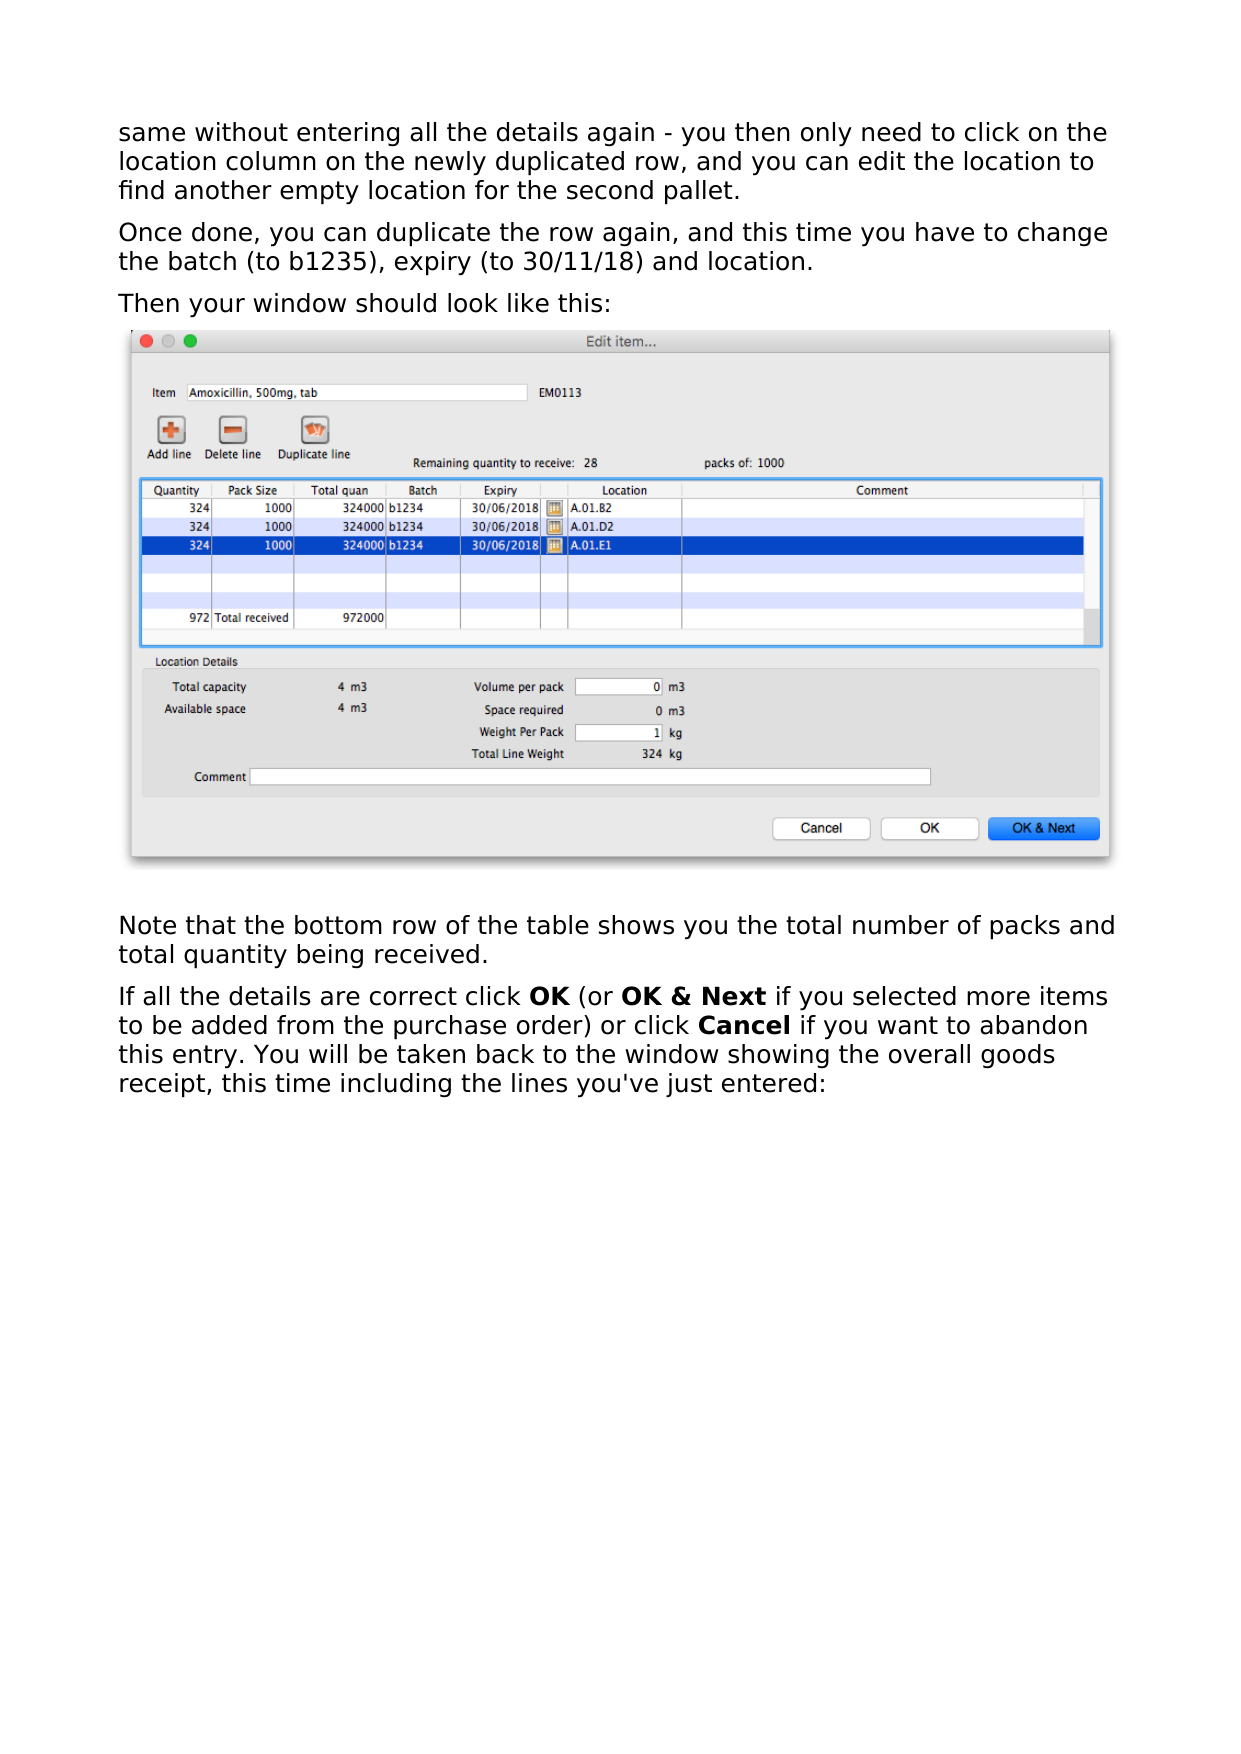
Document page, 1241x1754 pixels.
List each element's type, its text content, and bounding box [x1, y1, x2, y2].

picture [118, 330, 1123, 870]
text Note that the bottom row of the table shows you the total number of packs and total quantity being received. [118, 911, 1122, 969]
text Once done, you can duplicate the row again, and this time you have to change the batch (to b1235), expiry (to 30/11/18) and location. [118, 218, 1122, 276]
text Then your window should look like this: [118, 289, 1122, 318]
text If all the details are correct click OK (or OK & Next if you selected more items to be added from the purchase order) or click Cancel if you want to abandon this entry. You will be taken back to the window showing the overall goods receipt, this time including the lines you've just entered: [118, 982, 1122, 1098]
text same without entering all the details again - you then only need to click on the location column on the newly duplicated row, and you can edit the location to find another empty location for the second pallet. [118, 118, 1122, 206]
